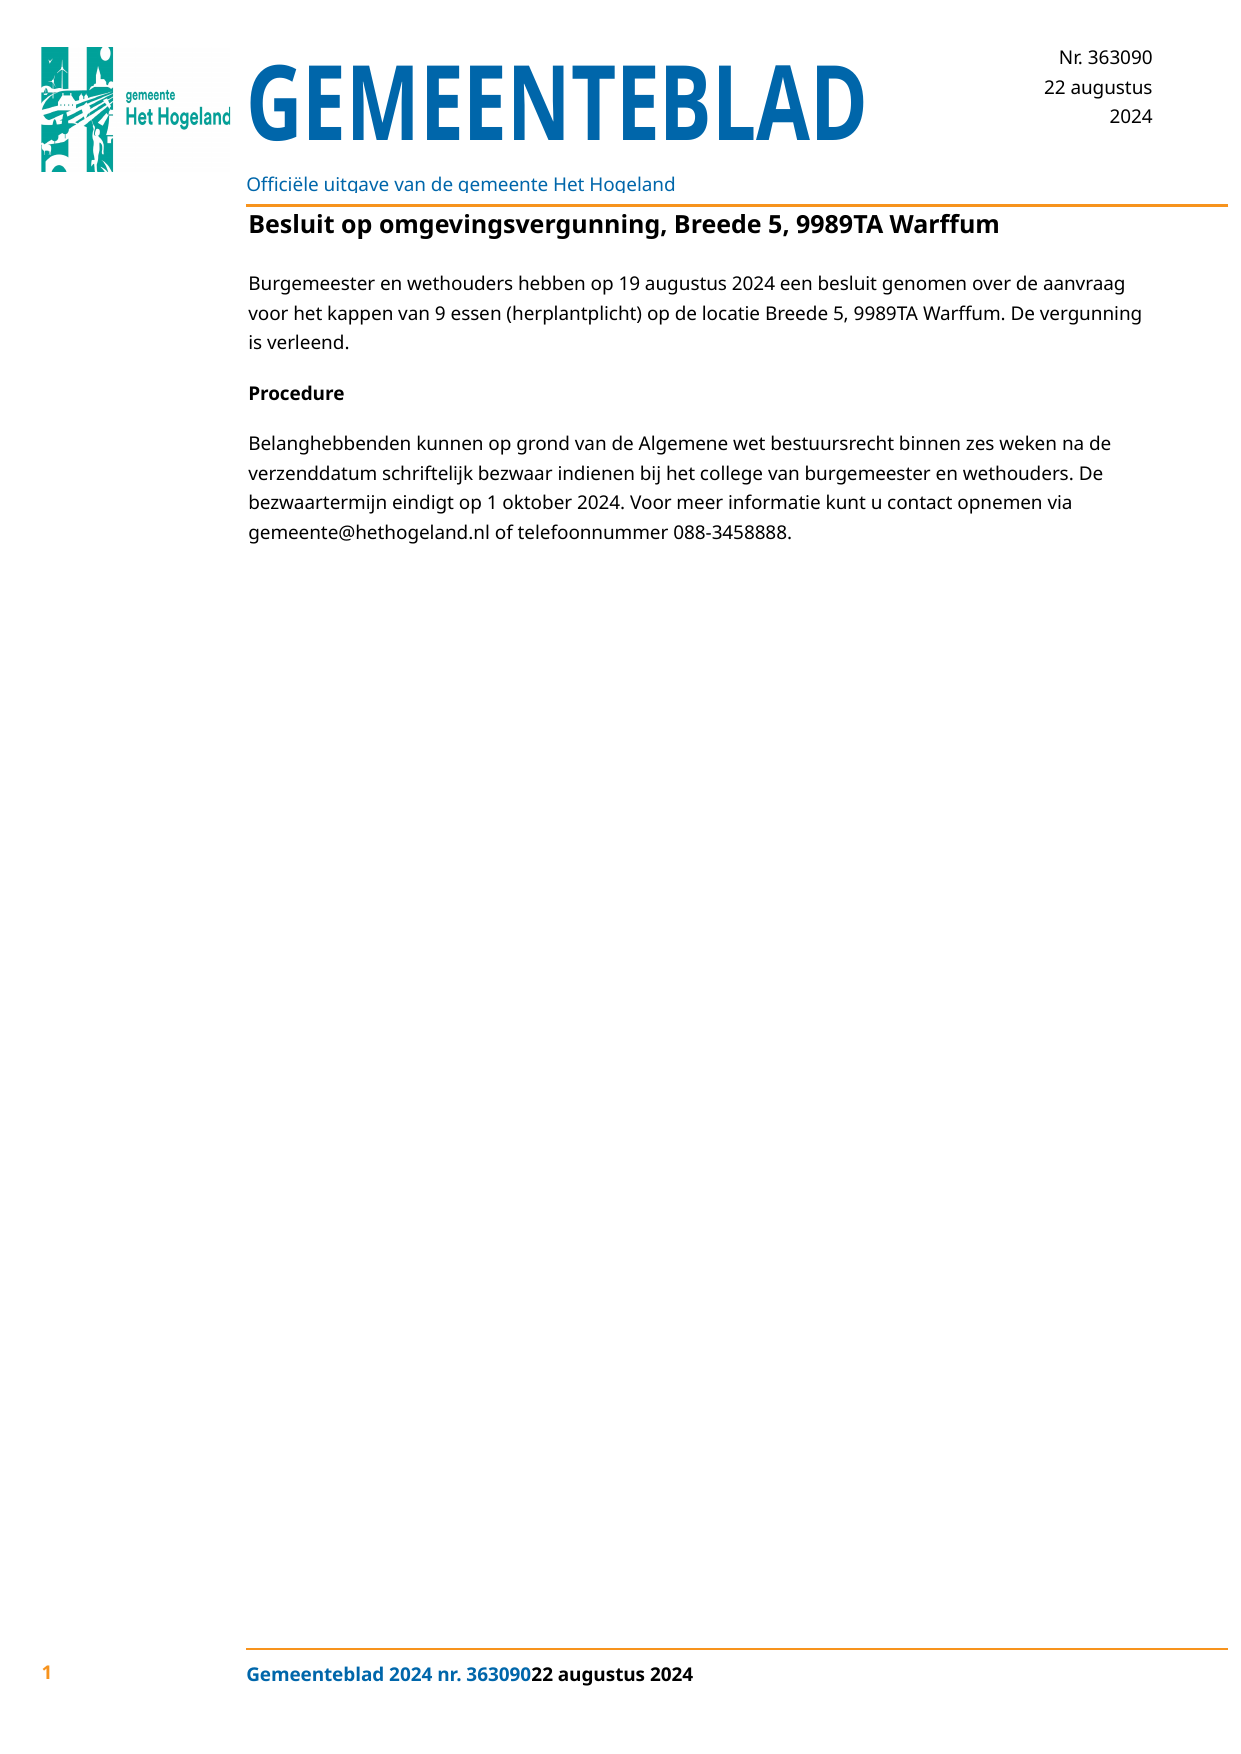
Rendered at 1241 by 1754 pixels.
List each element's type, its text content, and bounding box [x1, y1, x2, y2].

picture [41, 47, 231, 172]
text Belanghebbenden kunnen op grond van de Algemene wet bestuursrecht binnen zes weken na de verzenddatum schriftelijk bezwaar indienen bij het college van burgemeester en wethouders. De bezwaartermijn eindigt op 1 oktober 2024. Voor meer informatie kunt u contact opnemen via gemeente@hethogeland.nl of telefoonnummer 088-3458888. [248, 430, 1152, 545]
text Besluit op omgevingsvergunning, Breede 5, 9989TA Warffum [248, 207, 1152, 241]
text Procedure [248, 380, 1152, 406]
text Burgemeester en wethouders hebben op 19 augustus 2024 een besluit genomen over de aanvraag voor het kappen van 9 essen (herplantplicht) op de locatie Breede 5, 9989TA Warffum. De vergunning is verleend. [248, 270, 1152, 355]
